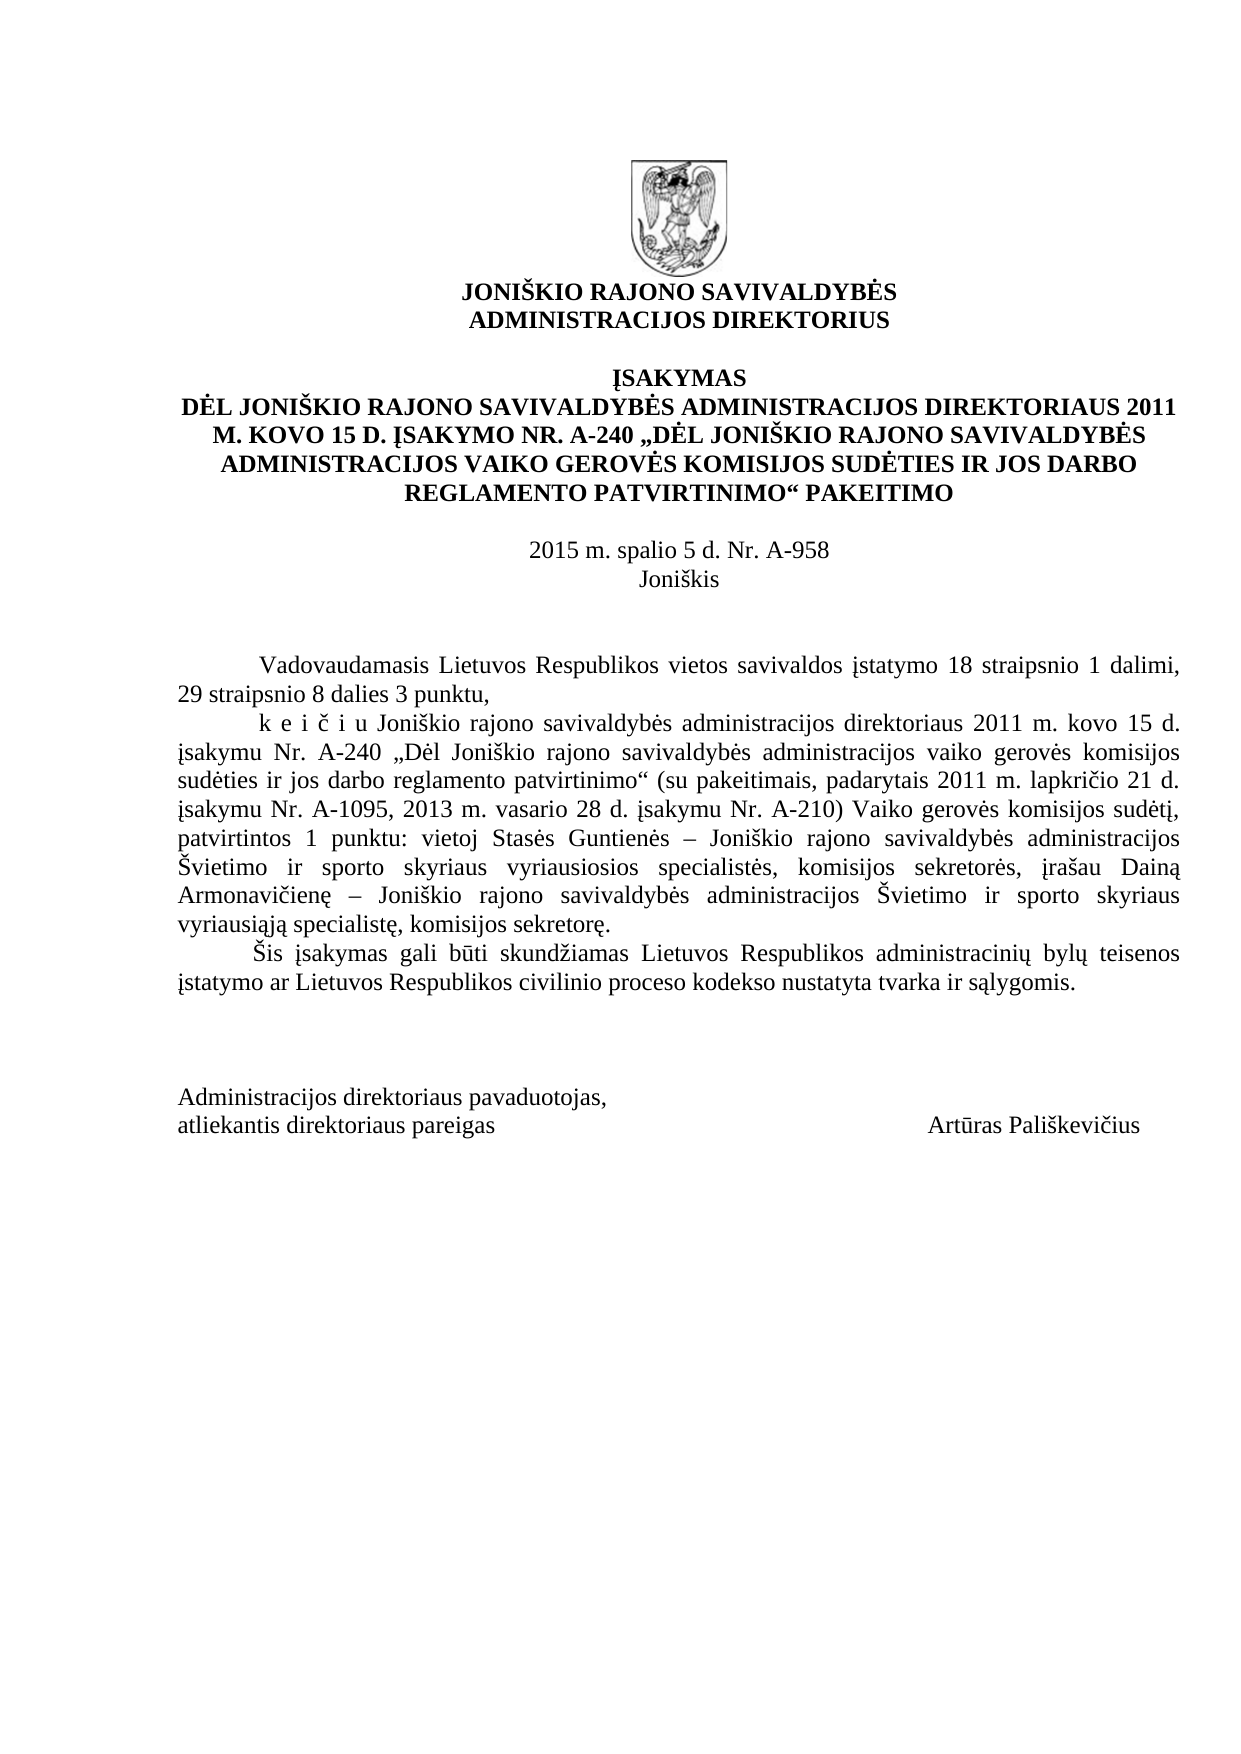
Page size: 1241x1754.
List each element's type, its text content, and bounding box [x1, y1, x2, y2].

text DĖL JONIŠKIO RAJONO SAVIVALDYBĖS ADMINISTRACIJOS DIREKTORIAUS 2011 M. KOVO 15 D. ĮSAKYMO NR. A-240 „DĖL JONIŠKIO RAJONO SAVIVALDYBĖS ADMINISTRACIJOS VAIKO GEROVĖS KOMISIJOS SUDĖTIES IR JOS DARBO REGLAMENTO PATVIRTINIMO“ PAKEITIMO [177, 392, 1181, 507]
text Joniškis [177, 564, 1181, 593]
text Šis įsakymas gali būti skundžiamas Lietuvos Respublikos administracinių bylų teisenos įstatymo ar Lietuvos Respublikos civilinio proceso kodekso nustatyta tvarka ir sąlygomis. [177, 938, 1181, 996]
text ADMINISTRACIJOS DIREKTORIUS [177, 306, 1181, 334]
text atliekantis direktoriaus pareigas Artūras Pališkevičius [177, 1111, 1181, 1139]
text 2015 m. spalio 5 d. Nr. A-958 [177, 536, 1181, 564]
text k e i č i u Joniškio rajono savivaldybės administracijos direktoriaus 2011 m. kovo 15 d. įsakymu Nr. A-240 „Dėl Joniškio rajono savivaldybės administracijos vaiko gerovės komisijos sudėties ir jos darbo reglamento patvirtinimo“ (su pakeitimais, padarytais 2011 m. lapkričio 21 d. įsakymu Nr. A-1095, 2013 m. vasario 28 d. įsakymu Nr. A-210) Vaiko gerovės komisijos sudėtį, patvirtintos 1 punktu: vietoj Stasės Guntienės – Joniškio rajono savivaldybės administracijos Švietimo ir sporto skyriaus vyriausiosios specialistės, komisijos sekretorės, įrašau Dainą Armonavičienę – Joniškio rajono savivaldybės administracijos Švietimo ir sporto skyriaus vyriausiąją specialistę, komisijos sekretorę. [177, 708, 1181, 938]
text Administracijos direktoriaus pavaduotojas, [177, 1082, 1181, 1111]
text Vadovaudamasis Lietuvos Respublikos vietos savivaldos įstatymo 18 straipsnio 1 dalimi, 29 straipsnio 8 dalies 3 punktu, [177, 651, 1181, 708]
text ĮSAKYMAS [177, 363, 1181, 392]
text JONIŠKIO RAJONO SAVIVALDYBĖS [177, 277, 1181, 306]
